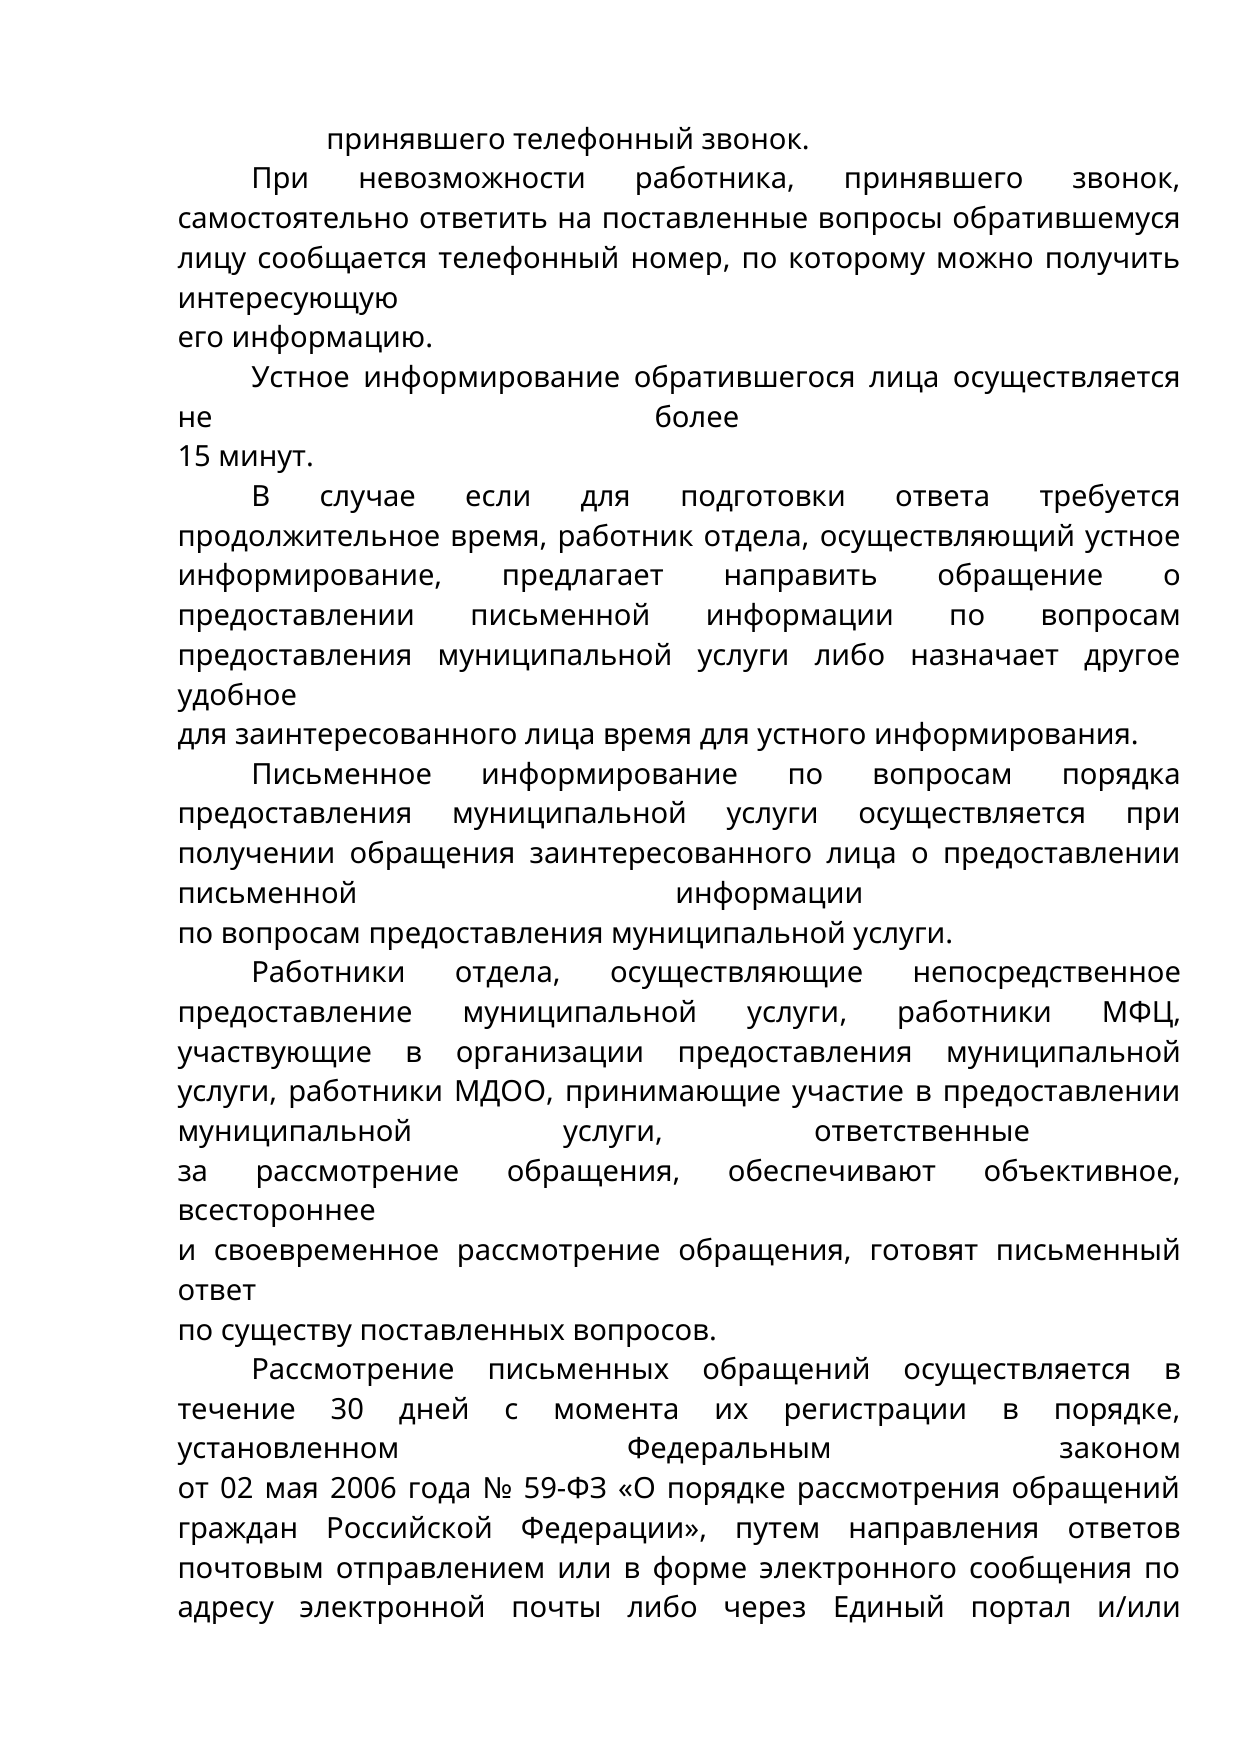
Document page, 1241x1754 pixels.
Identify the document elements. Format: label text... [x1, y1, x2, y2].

text Рассмотрение письменных обращений осуществляется в течение 30 дней с момента их регистрации в порядке, установленном Федеральным законом от 02 мая 2006 года № 59-ФЗ «О порядке рассмотрения обращений граждан Российской Федерации», путем направления ответов почтовым отправлением или в форме электронного сообщения по адресу электронной почты либо через Единый портал и/или [177, 1348, 1181, 1626]
text Письменное информирование по вопросам порядка предоставления муниципальной услуги осуществляется при получении обращения заинтересованного лица о предоставлении письменной информации по вопросам предоставления муниципальной услуги. [177, 753, 1181, 952]
text В случае если для подготовки ответа требуется продолжительное время, работник отдела, осуществляющий устное информирование, предлагает направить обращение о предоставлении письменной информации по вопросам предоставления муниципальной услуги либо назначает другое удобное для заинтересованного лица время для устного информирования. [177, 475, 1181, 753]
text Работники отдела, осуществляющие непосредственное предоставление муниципальной услуги, работники МФЦ, участвующие в организации предоставления муниципальной услуги, работники МДОО, принимающие участие в предоставлении муниципальной услуги, ответственные за рассмотрение обращения, обеспечивают объективное, всестороннее и своевременное рассмотрение обращения, готовят письменный ответ по существу поставленных вопросов. [177, 952, 1181, 1348]
text При невозможности работника, принявшего звонок, самостоятельно ответить на поставленные вопросы обратившемуся лицу сообщается телефонный номер, по которому можно получить интересующую его информацию. [177, 158, 1181, 356]
text Устное информирование обратившегося лица осуществляется не более 15 минут. [177, 356, 1181, 475]
list принявшего телефонный звонок. [288, 118, 1181, 158]
